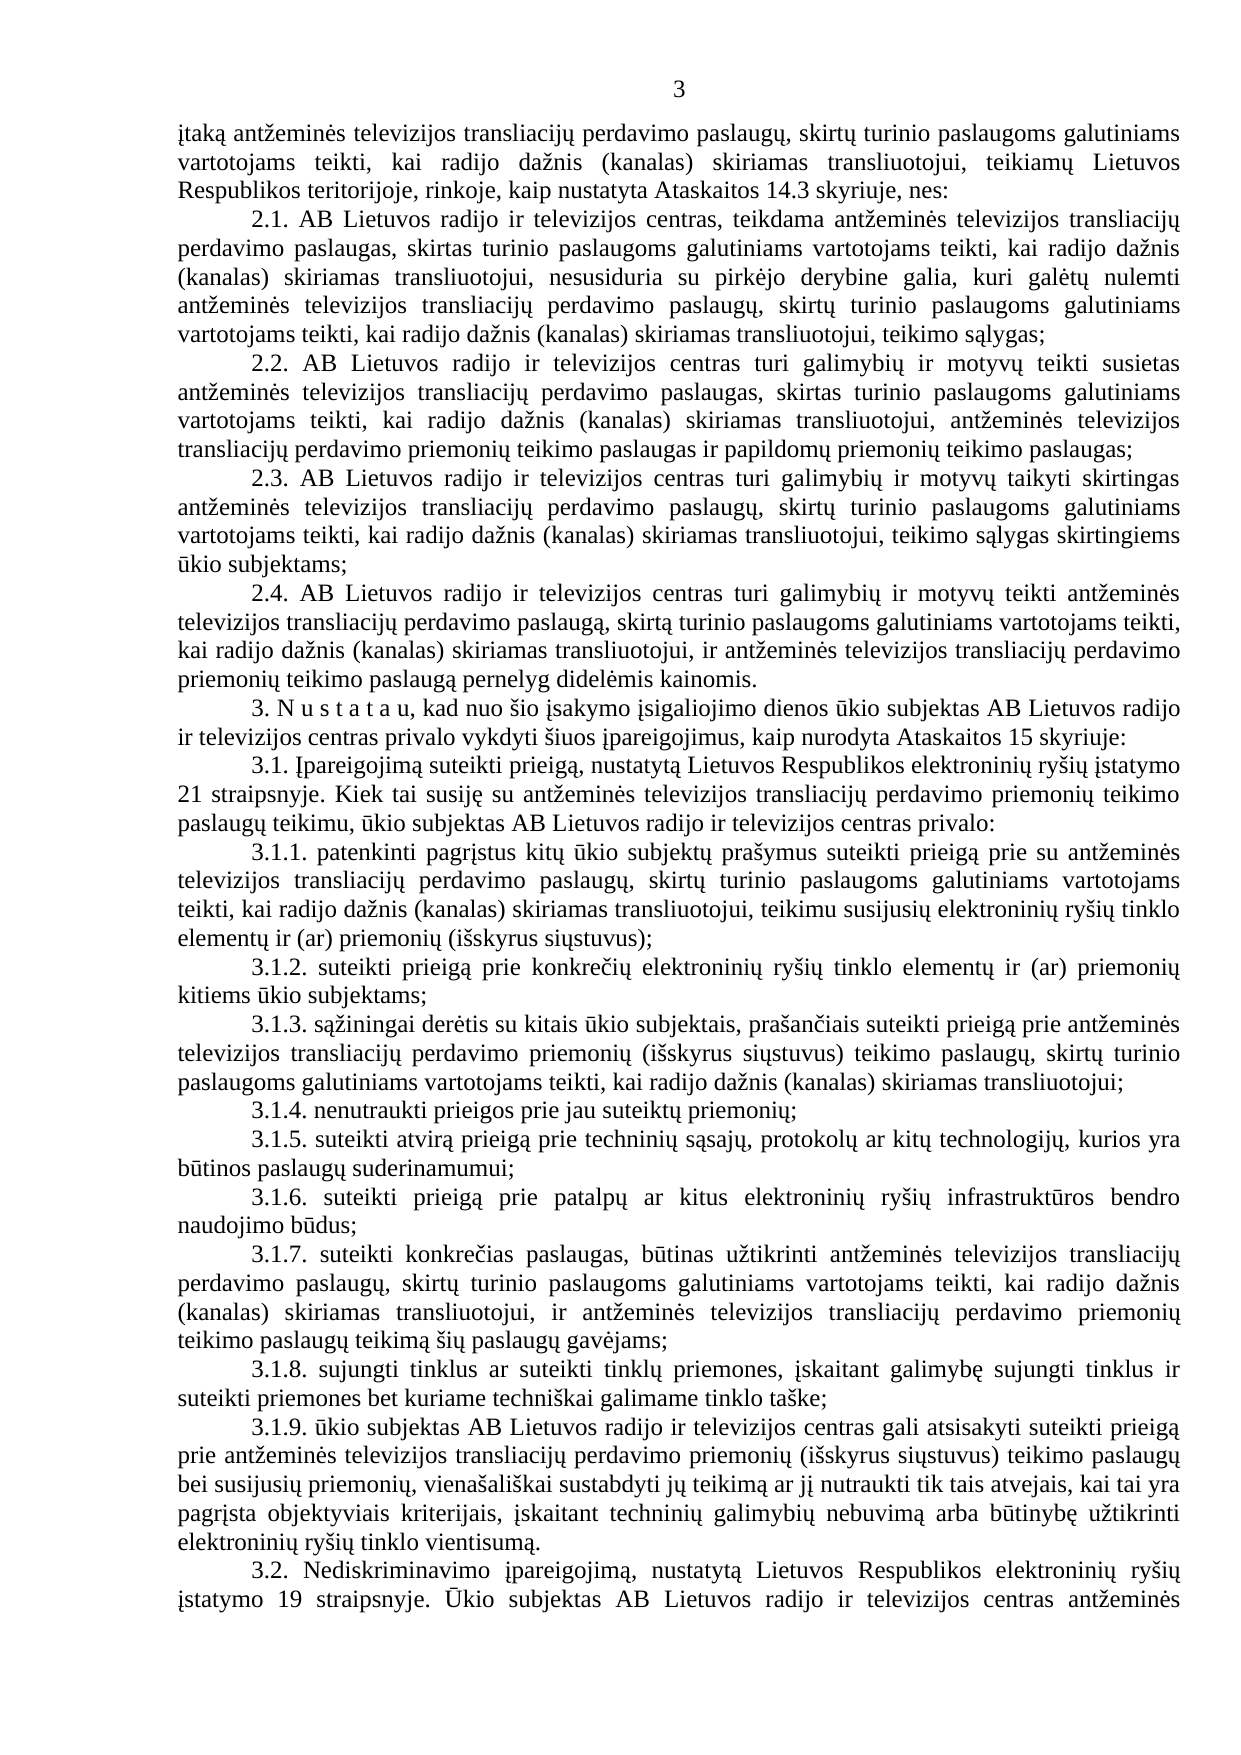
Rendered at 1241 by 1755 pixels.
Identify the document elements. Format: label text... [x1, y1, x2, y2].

text 3.1.7. suteikti konkrečias paslaugas, būtinas užtikrinti antžeminės televizijos transliacijų perdavimo paslaugų, skirtų turinio paslaugoms galutiniams vartotojams teikti, kai radijo dažnis (kanalas) skiriamas transliuotojui, ir antžeminės televizijos transliacijų perdavimo priemonių teikimo paslaugų teikimą šių paslaugų gavėjams; [177, 1239, 1181, 1354]
text 3.1.9. ūkio subjektas AB Lietuvos radijo ir televizijos centras gali atsisakyti suteikti prieigą prie antžeminės televizijos transliacijų perdavimo priemonių (išskyrus siųstuvus) teikimo paslaugų bei susijusių priemonių, vienašališkai sustabdyti jų teikimą ar jį nutraukti tik tais atvejais, kai tai yra pagrįsta objektyviais kriterijais, įskaitant techninių galimybių nebuvimą arba būtinybę užtikrinti elektroninių ryšių tinklo vientisumą. [177, 1412, 1181, 1556]
text 3.1.2. suteikti prieigą prie konkrečių elektroninių ryšių tinklo elementų ir (ar) priemonių kitiems ūkio subjektams; [177, 952, 1181, 1009]
text 3.1.1. patenkinti pagrįstus kitų ūkio subjektų prašymus suteikti prieigą prie su antžeminės televizijos transliacijų perdavimo paslaugų, skirtų turinio paslaugoms galutiniams vartotojams teikti, kai radijo dažnis (kanalas) skiriamas transliuotojui, teikimu susijusių elektroninių ryšių tinklo elementų ir (ar) priemonių (išskyrus siųstuvus); [177, 837, 1181, 952]
text 3.2. Nediskriminavimo įpareigojimą, nustatytą Lietuvos Respublikos elektroninių ryšių įstatymo 19 straipsnyje. Ūkio subjektas AB Lietuvos radijo ir televizijos centras antžeminės [177, 1556, 1181, 1613]
text 3.1.4. nenutraukti prieigos prie jau suteiktų priemonių; [177, 1096, 1181, 1124]
text 3.1.5. suteikti atvirą prieigą prie techninių sąsajų, protokolų ar kitų technologijų, kurios yra būtinos paslaugų suderinamumui; [177, 1124, 1181, 1182]
text 2.1. AB Lietuvos radijo ir televizijos centras, teikdama antžeminės televizijos transliacijų perdavimo paslaugas, skirtas turinio paslaugoms galutiniams vartotojams teikti, kai radijo dažnis (kanalas) skiriamas transliuotojui, nesusiduria su pirkėjo derybine galia, kuri galėtų nulemti antžeminės televizijos transliacijų perdavimo paslaugų, skirtų turinio paslaugoms galutiniams vartotojams teikti, kai radijo dažnis (kanalas) skiriamas transliuotojui, teikimo sąlygas; [177, 204, 1181, 348]
text 3.1.3. sąžiningai derėtis su kitais ūkio subjektais, prašančiais suteikti prieigą prie antžeminės televizijos transliacijų perdavimo priemonių (išskyrus siųstuvus) teikimo paslaugų, skirtų turinio paslaugoms galutiniams vartotojams teikti, kai radijo dažnis (kanalas) skiriamas transliuotojui; [177, 1009, 1181, 1096]
text 2.2. AB Lietuvos radijo ir televizijos centras turi galimybių ir motyvų teikti susietas antžeminės televizijos transliacijų perdavimo paslaugas, skirtas turinio paslaugoms galutiniams vartotojams teikti, kai radijo dažnis (kanalas) skiriamas transliuotojui, antžeminės televizijos transliacijų perdavimo priemonių teikimo paslaugas ir papildomų priemonių teikimo paslaugas; [177, 348, 1181, 463]
text 3.1.6. suteikti prieigą prie patalpų ar kitus elektroninių ryšių infrastruktūros bendro naudojimo būdus; [177, 1182, 1181, 1239]
text 2.4. AB Lietuvos radijo ir televizijos centras turi galimybių ir motyvų teikti antžeminės televizijos transliacijų perdavimo paslaugą, skirtą turinio paslaugoms galutiniams vartotojams teikti, kai radijo dažnis (kanalas) skiriamas transliuotojui, ir antžeminės televizijos transliacijų perdavimo priemonių teikimo paslaugą pernelyg didelėmis kainomis. [177, 578, 1181, 693]
text 3. Nustatau, kad nuo šio įsakymo įsigaliojimo dienos ūkio subjektas AB Lietuvos radijo ir televizijos centras privalo vykdyti šiuos įpareigojimus, kaip nurodyta Ataskaitos 15 skyriuje: [177, 693, 1181, 751]
text 3.1. Įpareigojimą suteikti prieigą, nustatytą Lietuvos Respublikos elektroninių ryšių įstatymo 21 straipsnyje. Kiek tai susiję su antžeminės televizijos transliacijų perdavimo priemonių teikimo paslaugų teikimu, ūkio subjektas AB Lietuvos radijo ir televizijos centras privalo: [177, 751, 1181, 837]
text 2.3. AB Lietuvos radijo ir televizijos centras turi galimybių ir motyvų taikyti skirtingas antžeminės televizijos transliacijų perdavimo paslaugų, skirtų turinio paslaugoms galutiniams vartotojams teikti, kai radijo dažnis (kanalas) skiriamas transliuotojui, teikimo sąlygas skirtingiems ūkio subjektams; [177, 463, 1181, 578]
text 3.1.8. sujungti tinklus ar suteikti tinklų priemones, įskaitant galimybę sujungti tinklus ir suteikti priemones bet kuriame techniškai galimame tinklo taške; [177, 1354, 1181, 1412]
text įtaką antžeminės televizijos transliacijų perdavimo paslaugų, skirtų turinio paslaugoms galutiniams vartotojams teikti, kai radijo dažnis (kanalas) skiriamas transliuotojui, teikiamų Lietuvos Respublikos teritorijoje, rinkoje, kaip nustatyta Ataskaitos 14.3 skyriuje, nes: [177, 118, 1181, 204]
